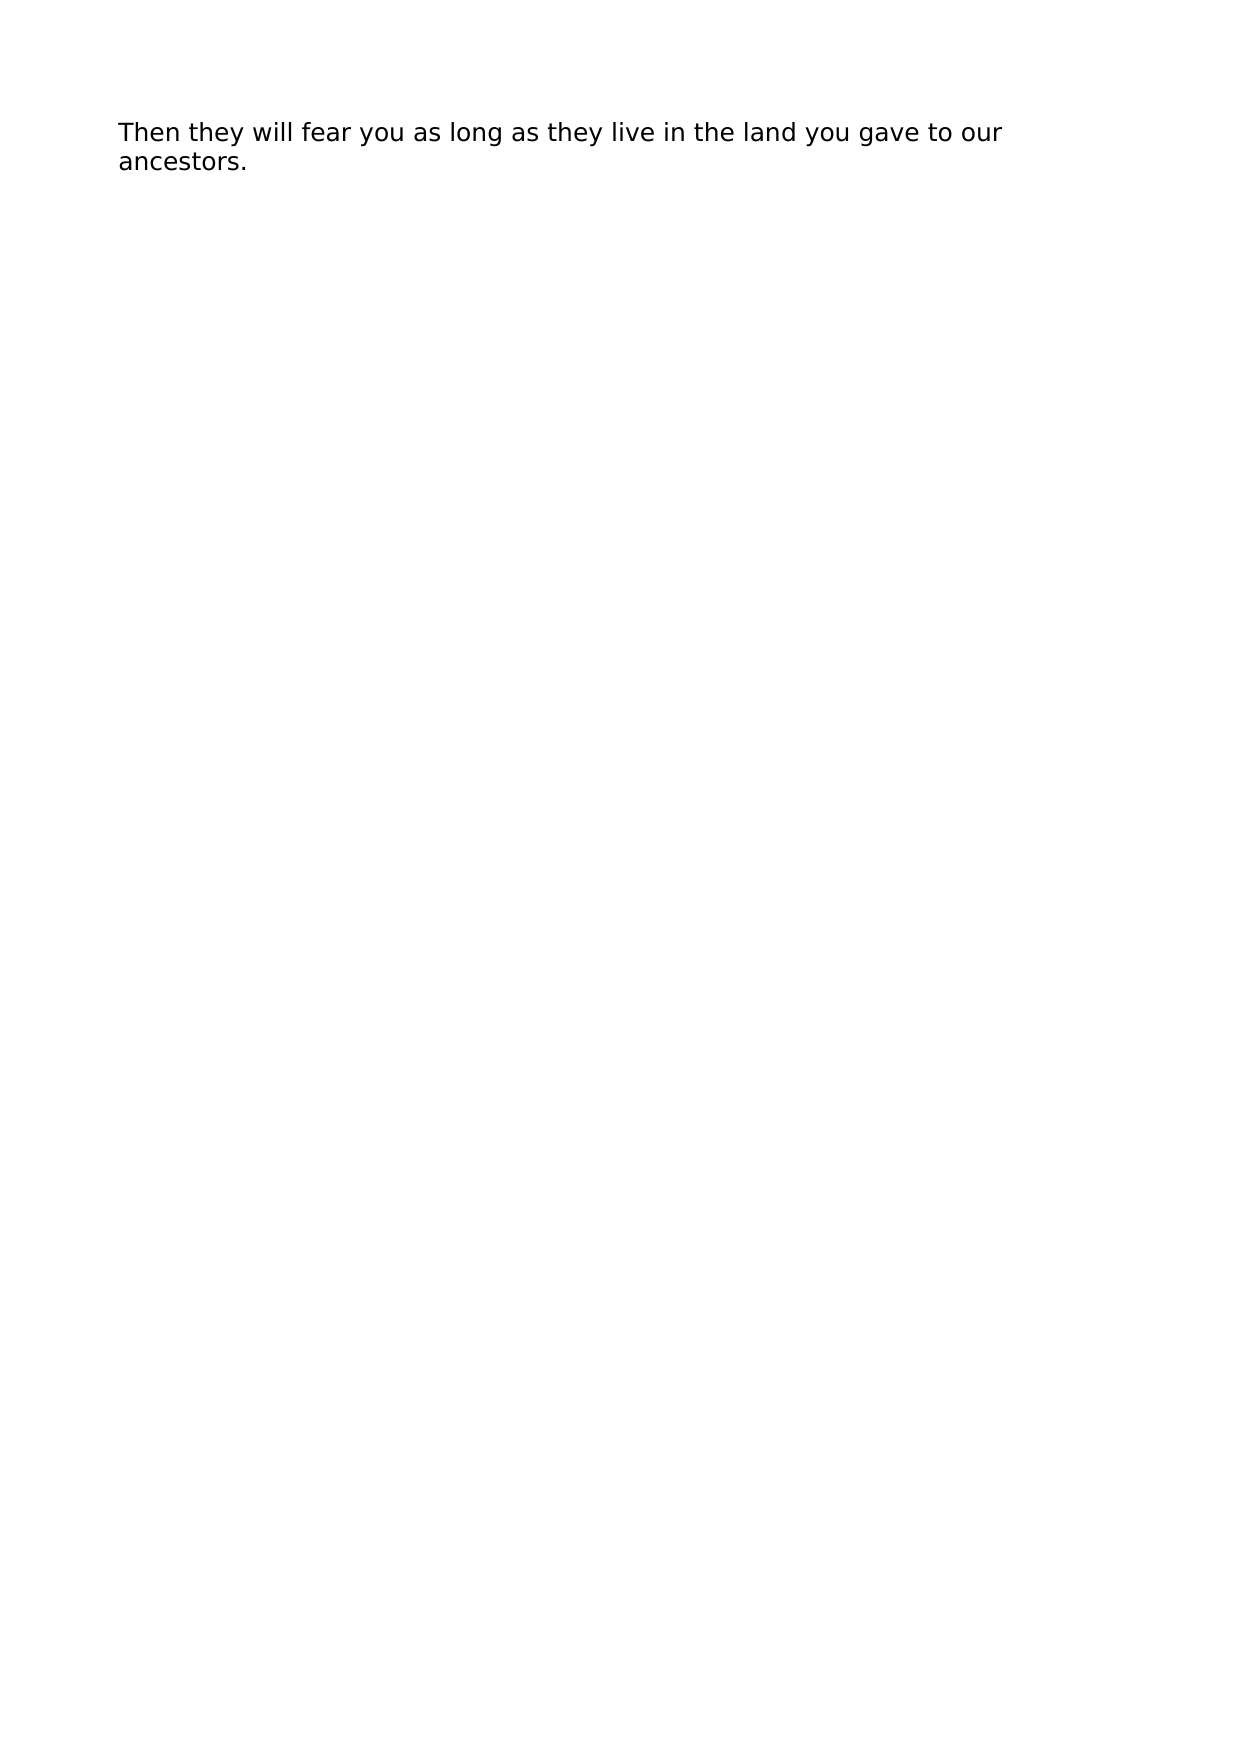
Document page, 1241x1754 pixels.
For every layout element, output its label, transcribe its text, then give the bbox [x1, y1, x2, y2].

text Then they will fear you as long as they live in the land you gave to our ancestors. [118, 118, 1122, 176]
